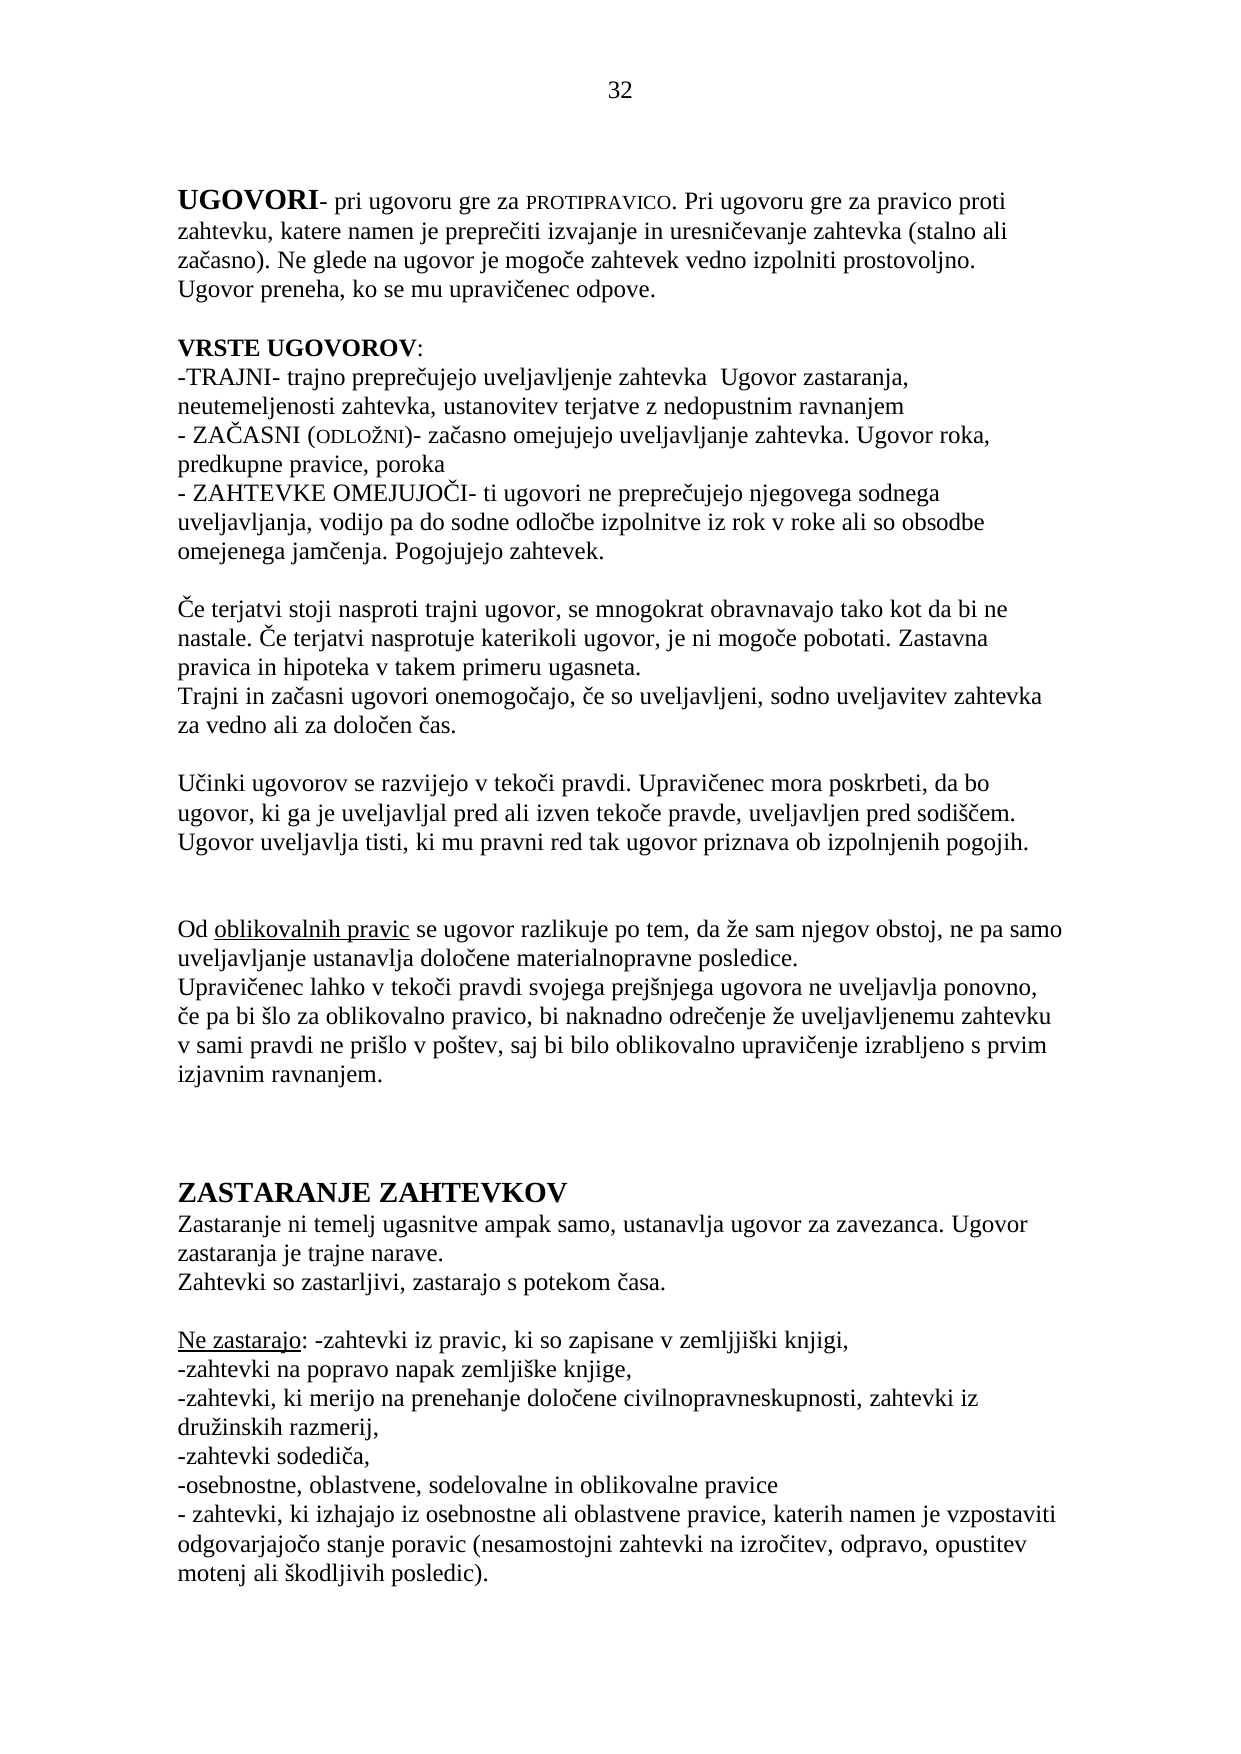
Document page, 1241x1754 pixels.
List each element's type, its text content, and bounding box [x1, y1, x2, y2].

text Učinki ugovorov se razvijejo v tekoči pravdi. Upravičenec mora poskrbeti, da bo ugovor, ki ga je uveljavljal pred ali izven tekoče pravde, uveljavljen pred sodiščem. [177, 768, 1063, 826]
text Od oblikovalnih pravic se ugovor razlikuje po tem, da že sam njegov obstoj, ne pa samo [177, 914, 1063, 943]
text Ne zastarajo: -zahtevki iz pravic, ki so zapisane v zemljjiški knjigi, [177, 1325, 1063, 1354]
text -osebnostne, oblastvene, sodelovalne in oblikovalne pravice [177, 1470, 1063, 1499]
text ZASTARANJE ZAHTEVKOV [177, 1175, 1063, 1209]
text Trajni in začasni ugovori onemogočajo, če so uveljavljeni, sodno uveljavitev zahtevka za vedno ali za določen čas. [177, 681, 1063, 739]
text VRSTE UGOVOROV: [177, 332, 1063, 361]
text - začasni (odložni)- začasno omejujejo uveljavljanje zahtevka. Ugovor roka, predkupne pravice, poroka [177, 419, 1063, 478]
text uveljavljanje ustanavlja določene materialnopravne posledice. [177, 943, 1063, 972]
text Ugovor preneha, ko se mu upravičenec odpove. [177, 274, 1063, 303]
text - zahtevki, ki izhajajo iz osebnostne ali oblastvene pravice, katerih namen je vzpostaviti odgovarjajočo stanje poravic (nesamostojni zahtevki na izročitev, odpravo, opustitev motenj ali škodljivih posledic). [177, 1499, 1063, 1587]
text -zahtevki na popravo napak zemljiške knjige, [177, 1354, 1063, 1383]
text Zahtevki so zastarljivi, zastarajo s potekom časa. [177, 1267, 1063, 1296]
text ugovori- pri ugovoru gre za protipravico. Pri ugovoru gre za pravico proti zahtevku, katere namen je preprečiti izvajanje in uresničevanje zahtevka (stalno ali začasno). Ne glede na ugovor je mogoče zahtevek vedno izpolniti prostovoljno. [177, 183, 1063, 274]
text - zahtevke omejujoči- ti ugovori ne preprečujejo njegovega sodnega uveljavljanja, vodijo pa do sodne odločbe izpolnitve iz rok v roke ali so obsodbe omejenega jamčenja. Pogojujejo zahtevek. [177, 478, 1063, 565]
text Če terjatvi stoji nasproti trajni ugovor, se mnogokrat obravnavajo tako kot da bi ne nastale. Če terjatvi nasprotuje katerikoli ugovor, je ni mogoče pobotati. Zastavna pravica in hipoteka v takem primeru ugasneta. [177, 594, 1063, 681]
text Upravičenec lahko v tekoči pravdi svojega prejšnjega ugovora ne uveljavlja ponovno, če pa bi šlo za oblikovalno pravico, bi naknadno odrečenje že uveljavljenemu zahtevku v sami pravdi ne prišlo v poštev, saj bi bilo oblikovalno upravičenje izrabljeno s prvim izjavnim ravnanjem. [177, 972, 1063, 1088]
text Zastaranje ni temelj ugasnitve ampak samo, ustanavlja ugovor za zavezanca. Ugovor zastaranja je trajne narave. [177, 1209, 1063, 1267]
text -zahtevki, ki merijo na prenehanje določene civilnopravneskupnosti, zahtevki iz družinskih razmerij, [177, 1383, 1063, 1441]
text -zahtevki sodediča, [177, 1441, 1063, 1470]
text -trajni- trajno preprečujejo uveljavljenje zahtevka Ugovor zastaranja, neutemeljenosti zahtevka, ustanovitev terjatve z nedopustnim ravnanjem [177, 361, 1063, 419]
text Ugovor uveljavlja tisti, ki mu pravni red tak ugovor priznava ob izpolnjenih pogojih. [177, 826, 1063, 856]
